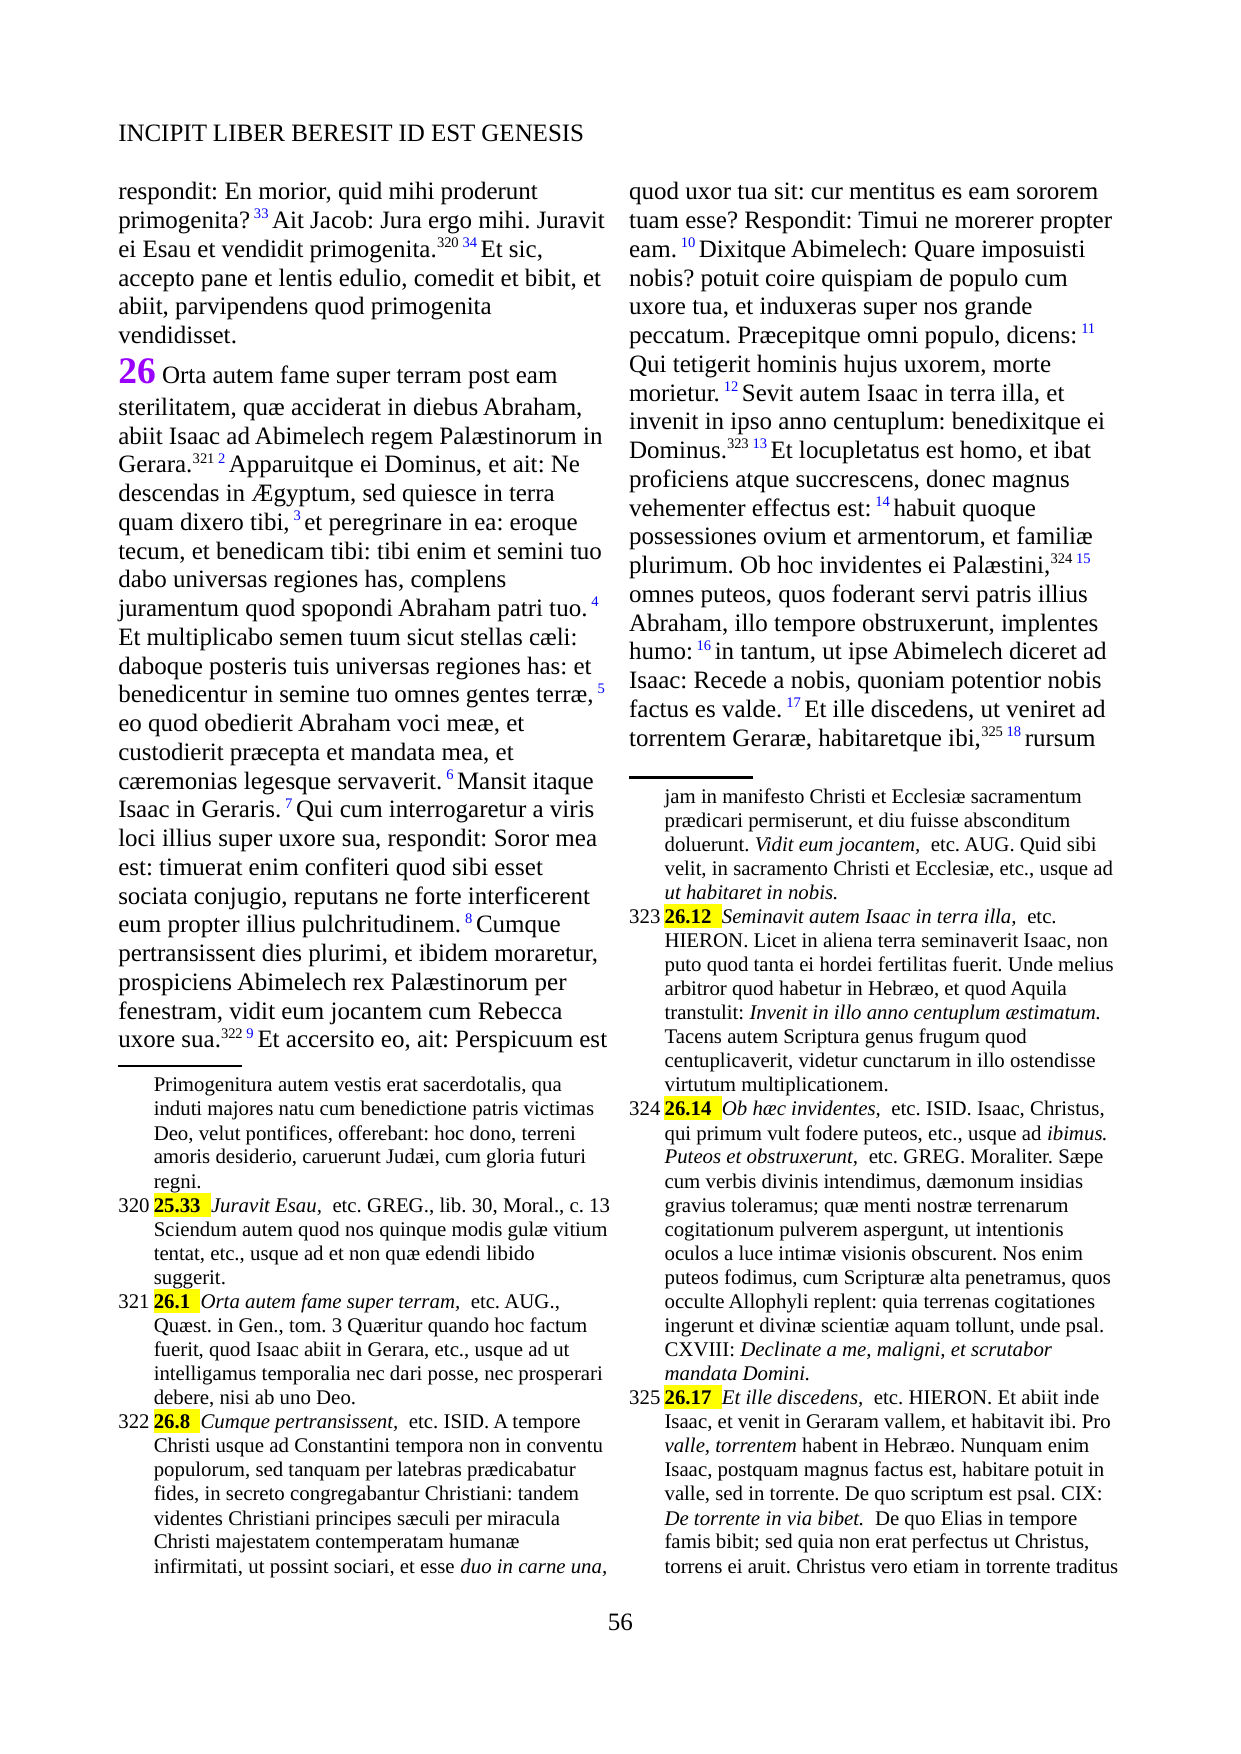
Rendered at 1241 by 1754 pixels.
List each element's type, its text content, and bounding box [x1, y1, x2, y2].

text 25 Abraham vero aliam duxit uxorem nomine Ceturam: 2 quæ peperit ei Zamran et Jecsan, et Madan, et Madian, et Jesboc, et Sue. 3 Jecsan quoque genuit Saba et Dadan. Filii Dadan fuerunt Assurim, et Latusim, et Loomin. 4 At vero ex Madian ortus est Epha, et Opher, et Henoch, et Abida, et Eldaa: omnes hi filii Ceturæ. 5 Deditque Abraham cuncta quæ possederat, Isaac: 6 filiis autem concubinarum largitus est munera, et separavit eos ab Isaac filio suo, dum adhuc ipse viveret, ad plagam orientalem. 7 Fuerunt autem dies vitæ Abrahæ, centum septuaginta quinque anni. 8 Et deficiens mortuus est in senectute bona, provectæque ætatis et plenus dierum: congregatusque est ad populum suum. 9 Et sepelierunt eum Isaac et Ismaël filii sui in spelunca duplici, quæ sita est in agro Ephron filii Seor Hethæi, e regione Mambre, 10 quem emerat a filiis Heth: ibi sepultus est ipse, et Sara uxor ejus. 11 Et post obitum illius benedixit Deus Isaac filio ejus, qui habitabat juxta puteum nomine Viventis et videntis. 12 Hæ sunt generationes Ismaël filii Abrahæ, quem peperit ei Agar Ægyptia, famula Saræ: et 13 hæc nomina filiorum ejus in vocabulis et generationibus suis. Primogenitus Ismaëlis Nabaioth, deinde Cedar, et Adbeel, et Mabsam, 14 Masma quoque, et Duma, et Massa, 15 Hadar, et Thema, et Jethur, et Naphis, et Cedma. 16 Isti sunt filii Ismaëlis: et hæc nomina per castella et oppida eorum, duodecim principes tribuum suarum. 17 Et facti sunt anni vitæ Ismaëlis centum triginta septem, deficiensque mortuus est, et appositus ad populum suum. 18 Habitavit autem ab Hevila usque Sur, quæ respicit Ægyptum introëuntibus Assyrios; coram cunctis fratribus suis obiit. 19 Hæ quoque sunt generationes Isaac filii Abraham: Abraham genuit Isaac: 20 qui cum quadraginta esset annorum, duxit uxorem Rebeccam filiam Bathuelis Syri de Mesopotamia, sororem Laban. 21 Deprecatusque est Isaac Dominum pro uxore sua, eo quod esset sterilis: qui exaudivit eum, et dedit conceptum Rebeccæ. 22 Sed collidebantur in utero ejus parvuli; quæ ait: Si sic mihi futurum erat, quid necesse fuit concipere? perrexitque ut consuleret Dominum. 23 Qui respondens ait: [Duæ gentes sunt in utero tuo, et duo populi ex ventre tuo dividentur, populusque populum superabit, et major serviet minori.] 24 Jam tempus pariendi advenerat, et ecce gemini in utero ejus reperti sunt. 25 Qui prior egressus est, rufus erat, et totus in morem pellis hispidus: vocatumque est nomen ejus Esau. Protinus alter egrediens, plantam fratris tenebat manu: et idcirco appellavit eum Jacob. 26 Sexagenarius erat Isaac quando nati sunt ei parvuli. 27 Quibus adultis, factus est Esau vir gnarus venandi, et homo agricola: Jacob autem vir simplex habitabat in tabernaculis. 28 Isaac amabat Esau, eo quod de venationibus illius vesceretur: et Rebecca diligebat Jacob. 29 Coxit autem Jacob pulmentum: ad quem cum venisset Esau de agro lassus, 30 ait: Da mihi de coctione hac rufa, quia oppido lassus sum. Quam ob causam vocatum est nomen ejus Edom. 31 Cui dixit Jacob: Vende mihi primogenita tua. 32 Ille respondit: En morior, quid mihi proderunt primogenita? 33 Ait Jacob: Jura ergo mihi. Juravit ei Esau et vendidit primogenita. 34 Et sic, accepto pane et lentis edulio, comedit et bibit, et abiit, parvipendens quod primogenita vendidisset. [118, 176, 611, 349]
text jam in manifesto Christi et Ecclesiæ sacramentum prædicari permiserunt, et diu fuisse absconditum doluerunt. Vidit eum jocantem, etc. AUG. Quid sibi velit, in sacramento Christi et Ecclesiæ, etc., usque ad ut habitaret in nobis. [629, 783, 1122, 904]
text 26 Orta autem fame super terram post eam sterilitatem, quæ acciderat in diebus Abraham, abiit Isaac ad Abimelech regem Palæstinorum in Gerara. 2 Apparuitque ei Dominus, et ait: Ne descendas in Ægyptum, sed quiesce in terra quam dixero tibi, 3 et peregrinare in ea: eroque tecum, et benedicam tibi: tibi enim et semini tuo dabo universas regiones has, complens juramentum quod spopondi Abraham patri tuo. 4 Et multiplicabo semen tuum sicut stellas cæli: daboque posteris tuis universas regiones has: et benedicentur in semine tuo omnes gentes terræ, 5 eo quod obedierit Abraham voci meæ, et custodierit præcepta et mandata mea, et cæremonias legesque servaverit. 6 Mansit itaque Isaac in Geraris. 7 Qui cum interrogaretur a viris loci illius super uxore sua, respondit: Soror mea est: timuerat enim confiteri quod sibi esset sociata conjugio, reputans ne forte interficerent eum propter illius pulchritudinem. 8 Cumque pertransissent dies plurimi, et ibidem moraretur, prospiciens Abimelech rex Palæstinorum per fenestram, vidit eum jocantem cum Rebecca uxore sua. 9 Et accersito eo, ait: Perspicuum est quod uxor tua sit: cur mentitus es eam sororem tuam esse? Respondit: Timui ne morerer propter eam. 10 Dixitque Abimelech: Quare imposuisti nobis? potuit coire quispiam de populo cum uxore tua, et induxeras super nos grande peccatum. Præcepitque omni populo, dicens: 11 Qui tetigerit hominis hujus uxorem, morte morietur. 12 Sevit autem Isaac in terra illa, et invenit in ipso anno centuplum: benedixitque ei Dominus. 13 Et locupletatus est homo, et ibat proficiens atque succrescens, donec magnus vehementer effectus est: 14 habuit quoque possessiones ovium et armentorum, et familiæ plurimum. Ob hoc invidentes ei Palæstini, 15 omnes puteos, quos foderant servi patris illius Abraham, illo tempore obstruxerunt, implentes humo: 16 in tantum, ut ipse Abimelech diceret ad Isaac: Recede a nobis, quoniam potentior nobis factus es valde. 17 Et ille discedens, ut veniret ad torrentem Geraræ, habitaretque ibi, 18 rursum fodit alios puteos, quos foderant servi patris sui Abraham, et quos, illo mortuo, olim obstruxerant Philisthiim: appellavitque eos eisdem nominibus quibus ante pater vocaverat. 19 Foderuntque in torrente, et repererunt aquam vivam. 20 Sed et ibi jurgium fuit pastorum Geraræ adversus pastores Isaac, dicentium: Nostra est aqua, quam ob rem nomen putei ex eo, quod acciderat, vocavit Calumniam. 21 Foderunt autem et alium: et pro illo quoque rixati sunt, appellavitque eum Inimicitias. 22 Profectus inde fodit alium puteum, pro quo non contenderunt: itaque vocavit nomen ejus Latitudo, dicens: Nunc dilatavit nos Dominus, et fecit crescere super terram. 23 Ascendit autem ex illo loco in Bersabee, 24 ubi apparuit ei Dominus in ipsa nocte, dicens: Ego sum Deus Abraham patris tui: noli timere, quia ego tecum sum: benedicam tibi, et multiplicabo semen tuum propter servum meum Abraham. 25 Itaque ædificavit ibi altare: et invocato nomine Domini, extendit tabernaculum, præcepitque servis suis ut foderent puteum. 26 Ad quem locum cum venissent de Geraris Abimelech, et Ochozath amicus illius, et Phicol dux militum, 27 locutus est eis Isaac: Quid venistis ad me, hominem quem odistis, et expulistis a vobis? 28 Qui responderunt: Vidimus tecum esse Dominum, et idcirco nos diximus: Sit juramentum inter nos, et ineamus fœdus, 29 ut non facias nobis quidquam mali, sicut et nos nihil tuorum attigimus, nec fecimus quod te læderet: sed cum pace dimisimus auctum benedictione Domini. 30 Fecit ergo eis convivium, et post cibum et potum 31 surgentes mane, juraverunt sibi mutuo: dimisitque eos Isaac pacifice in locum suum. 32 Ecce autem venerunt in ipso die servi Isaac annuntiantes ei de puteo, quem foderant, atque dicentes: Invenimus aquam. 33 Unde appellavit eum Abundantiam: et nomen urbi impositum est Bersabee, usque in præsentem diem. 34 Esau vero quadragenarius duxit uxores, Judith filiam Beeri Hethæi, et Basemath filiam Elon ejusdem loci: 35 quæ ambæ offenderant animum Isaac et Rebeccæ. [118, 349, 611, 1053]
text 26.8 Cumque pertransissent, etc. ISID. A tempore Christi usque ad Constantini tempora non in conventu populorum, sed tanquam per latebras prædicabatur fides, in secreto congregabantur Christiani: tandem videntes Christiani principes sæculi per miracula Christi majestatem contemperatam humanæ infirmitati, ut possint sociari, et esse duo in carne una, [118, 1409, 611, 1578]
text Primogenitura autem vestis erat sacerdotalis, qua induti majores natu cum benedictione patris victimas Deo, velut pontifices, offerebant: hoc dono, terreni amoris desiderio, caruerunt Judæi, cum gloria futuri regni. [118, 1072, 611, 1193]
text 26.12 Seminavit autem Isaac in terra illa, etc. HIERON. Licet in aliena terra seminaverit Isaac, non puto quod tanta ei hordei fertilitas fuerit. Unde melius arbitror quod habetur in Hebræo, et quod Aquila transtulit: Invenit in illo anno centuplum æstimatum. Tacens autem Scriptura genus frugum quod centuplicaverit, videtur cunctarum in illo ostendisse virtutum multiplicationem. [629, 904, 1122, 1096]
text 25.33 Juravit Esau, etc. GREG., lib. 30, Moral., c. 13 Sciendum autem quod nos quinque modis gulæ vitium tentat, etc., usque ad et non quæ edendi libido suggerit. [118, 1193, 611, 1289]
text 26.14 Ob hæc invidentes, etc. ISID. Isaac, Christus, qui primum vult fodere puteos, etc., usque ad ibimus. Puteos et obstruxerunt, etc. GREG. Moraliter. Sæpe cum verbis divinis intendimus, dæmonum insidias gravius toleramus; quæ menti nostræ terrenarum cogitationum pulverem aspergunt, ut intentionis oculos a luce intimæ visionis obscurent. Nos enim puteos fodimus, cum Scripturæ alta penetramus, quos occulte Allophyli replent: quia terrenas cogitationes ingerunt et divinæ scientiæ aquam tollunt, unde psal. CXVIII: Declinate a me, maligni, et scrutabor mandata Domini. [629, 1096, 1122, 1385]
text 26 Orta autem fame super terram post eam sterilitatem, quæ acciderat in diebus Abraham, abiit Isaac ad Abimelech regem Palæstinorum in Gerara. 2 Apparuitque ei Dominus, et ait: Ne descendas in Ægyptum, sed quiesce in terra quam dixero tibi, 3 et peregrinare in ea: eroque tecum, et benedicam tibi: tibi enim et semini tuo dabo universas regiones has, complens juramentum quod spopondi Abraham patri tuo. 4 Et multiplicabo semen tuum sicut stellas cæli: daboque posteris tuis universas regiones has: et benedicentur in semine tuo omnes gentes terræ, 5 eo quod obedierit Abraham voci meæ, et custodierit præcepta et mandata mea, et cæremonias legesque servaverit. 6 Mansit itaque Isaac in Geraris. 7 Qui cum interrogaretur a viris loci illius super uxore sua, respondit: Soror mea est: timuerat enim confiteri quod sibi esset sociata conjugio, reputans ne forte interficerent eum propter illius pulchritudinem. 8 Cumque pertransissent dies plurimi, et ibidem moraretur, prospiciens Abimelech rex Palæstinorum per fenestram, vidit eum jocantem cum Rebecca uxore sua. 9 Et accersito eo, ait: Perspicuum est quod uxor tua sit: cur mentitus es eam sororem tuam esse? Respondit: Timui ne morerer propter eam. 10 Dixitque Abimelech: Quare imposuisti nobis? potuit coire quispiam de populo cum uxore tua, et induxeras super nos grande peccatum. Præcepitque omni populo, dicens: 11 Qui tetigerit hominis hujus uxorem, morte morietur. 12 Sevit autem Isaac in terra illa, et invenit in ipso anno centuplum: benedixitque ei Dominus. 13 Et locupletatus est homo, et ibat proficiens atque succrescens, donec magnus vehementer effectus est: 14 habuit quoque possessiones ovium et armentorum, et familiæ plurimum. Ob hoc invidentes ei Palæstini, 15 omnes puteos, quos foderant servi patris illius Abraham, illo tempore obstruxerunt, implentes humo: 16 in tantum, ut ipse Abimelech diceret ad Isaac: Recede a nobis, quoniam potentior nobis factus es valde. 17 Et ille discedens, ut veniret ad torrentem Geraræ, habitaretque ibi, 18 rursum fodit alios puteos, quos foderant servi patris sui Abraham, et quos, illo mortuo, olim obstruxerant Philisthiim: appellavitque eos eisdem nominibus quibus ante pater vocaverat. 19 Foderuntque in torrente, et repererunt aquam vivam. 20 Sed et ibi jurgium fuit pastorum Geraræ adversus pastores Isaac, dicentium: Nostra est aqua, quam ob rem nomen putei ex eo, quod acciderat, vocavit Calumniam. 21 Foderunt autem et alium: et pro illo quoque rixati sunt, appellavitque eum Inimicitias. 22 Profectus inde fodit alium puteum, pro quo non contenderunt: itaque vocavit nomen ejus Latitudo, dicens: Nunc dilatavit nos Dominus, et fecit crescere super terram. 23 Ascendit autem ex illo loco in Bersabee, 24 ubi apparuit ei Dominus in ipsa nocte, dicens: Ego sum Deus Abraham patris tui: noli timere, quia ego tecum sum: benedicam tibi, et multiplicabo semen tuum propter servum meum Abraham. 25 Itaque ædificavit ibi altare: et invocato nomine Domini, extendit tabernaculum, præcepitque servis suis ut foderent puteum. 26 Ad quem locum cum venissent de Geraris Abimelech, et Ochozath amicus illius, et Phicol dux militum, 27 locutus est eis Isaac: Quid venistis ad me, hominem quem odistis, et expulistis a vobis? 28 Qui responderunt: Vidimus tecum esse Dominum, et idcirco nos diximus: Sit juramentum inter nos, et ineamus fœdus, 29 ut non facias nobis quidquam mali, sicut et nos nihil tuorum attigimus, nec fecimus quod te læderet: sed cum pace dimisimus auctum benedictione Domini. 30 Fecit ergo eis convivium, et post cibum et potum 31 surgentes mane, juraverunt sibi mutuo: dimisitque eos Isaac pacifice in locum suum. 32 Ecce autem venerunt in ipso die servi Isaac annuntiantes ei de puteo, quem foderant, atque dicentes: Invenimus aquam. 33 Unde appellavit eum Abundantiam: et nomen urbi impositum est Bersabee, usque in præsentem diem. 34 Esau vero quadragenarius duxit uxores, Judith filiam Beeri Hethæi, et Basemath filiam Elon ejusdem loci: 35 quæ ambæ offenderant animum Isaac et Rebeccæ. [629, 176, 1122, 751]
text 26.17 Et ille discedens, etc. HIERON. Et abiit inde Isaac, et venit in Geraram vallem, et habitavit ibi. Pro valle, torrentem habent in Hebræo. Nunquam enim Isaac, postquam magnus factus est, habitare potuit in valle, sed in torrente. De quo scriptum est psal. CIX: De torrente in via bibet. De quo Elias in tempore famis bibit; sed quia non erat perfectus ut Christus, torrens ei aruit. Christus vero etiam in torrente traditus [629, 1385, 1122, 1578]
text 26.1 Orta autem fame super terram, etc. AUG., Quæst. in Gen., tom. 3 Quæritur quando hoc factum fuerit, quod Isaac abiit in Gerara, etc., usque ad ut intelligamus temporalia nec dari posse, nec prosperari debere, nisi ab uno Deo. [118, 1289, 611, 1409]
